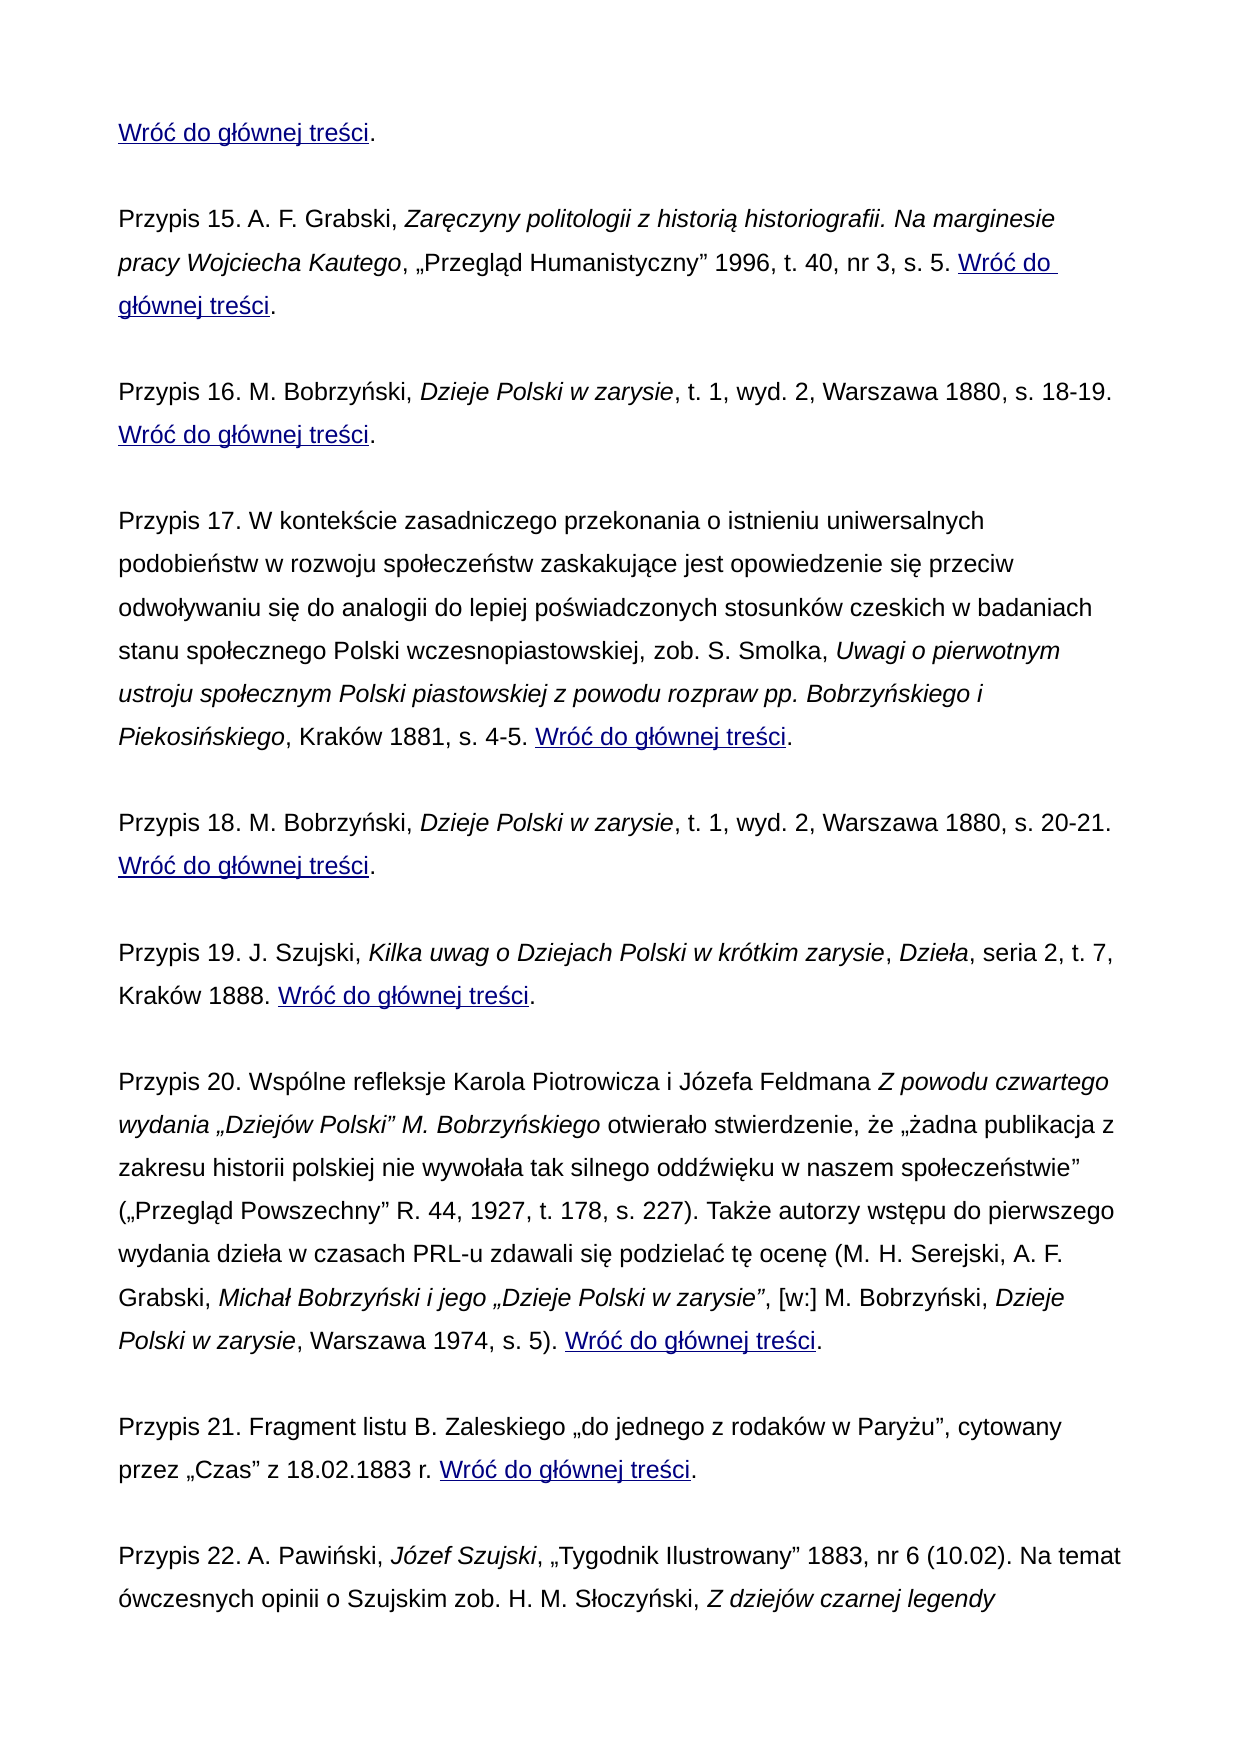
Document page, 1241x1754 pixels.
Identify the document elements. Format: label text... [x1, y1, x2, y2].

text Przypis 20. Wspólne refleksje Karola Piotrowicza i Józefa Feldmana Z powodu czwartego wydania „Dziejów Polski” M. Bobrzyńskiego otwierało stwierdzenie, że „żadna publikacja z zakresu historii polskiej nie wywołała tak silnego oddźwięku w naszem społeczeństwie” („Przegląd Powszechny” R. 44, 1927, t. 178, s. 227). Także autorzy wstępu do pierwszego wydania dzieła w czasach PRL-u zdawali się podzielać tę ocenę (M. H. Serejski, A. F. Grabski, Michał Bobrzyński i jego „Dzieje Polski w zarysie”, [w:] M. Bobrzyński, Dzieje Polski w zarysie, Warszawa 1974, s. 5). Wróć do głównej treści. [118, 1067, 1122, 1354]
text Wróć do głównej treści. [118, 118, 1122, 147]
text Przypis 19. J. Szujski, Kilka uwag o Dziejach Polski w krótkim zarysie, Dzieła, seria 2, t. 7, Kraków 1888. Wróć do głównej treści. [118, 937, 1122, 1009]
text Przypis 21. Fragment listu B. Zaleskiego „do jednego z rodaków w Paryżu”, cytowany przez „Czas” z 18.02.1883 r. Wróć do głównej treści. [118, 1412, 1122, 1484]
text Przypis 16. M. Bobrzyński, Dzieje Polski w zarysie, t. 1, wyd. 2, Warszawa 1880, s. 18-19. Wróć do głównej treści. [118, 377, 1122, 449]
text Przypis 22. A. Pawiński, Józef Szujski, „Tygodnik Ilustrowany” 1883, nr 6 (10.02). Na temat ówczesnych opinii o Szujskim zob. H. M. Słoczyński, Z dziejów czarnej legendy [118, 1541, 1122, 1613]
text Przypis 15. A. F. Grabski, Zaręczyny politologii z historią historiografii. Na marginesie pracy Wojciecha Kautego, „Przegląd Humanistyczny” 1996, t. 40, nr 3, s. 5. Wróć do głównej treści. [118, 204, 1122, 319]
text Przypis 17. W kontekście zasadniczego przekonania o istnieniu uniwersalnych podobieństw w rozwoju społeczeństw zaskakujące jest opowiedzenie się przeciw odwoływaniu się do analogii do lepiej poświadczonych stosunków czeskich w badaniach stanu społecznego Polski wczesnopiastowskiej, zob. S. Smolka, Uwagi o pierwotnym ustroju społecznym Polski piastowskiej z powodu rozpraw pp. Bobrzyńskiego i Piekosińskiego, Kraków 1881, s. 4-5. Wróć do głównej treści. [118, 506, 1122, 751]
text Przypis 18. M. Bobrzyński, Dzieje Polski w zarysie, t. 1, wyd. 2, Warszawa 1880, s. 20-21. Wróć do głównej treści. [118, 808, 1122, 880]
